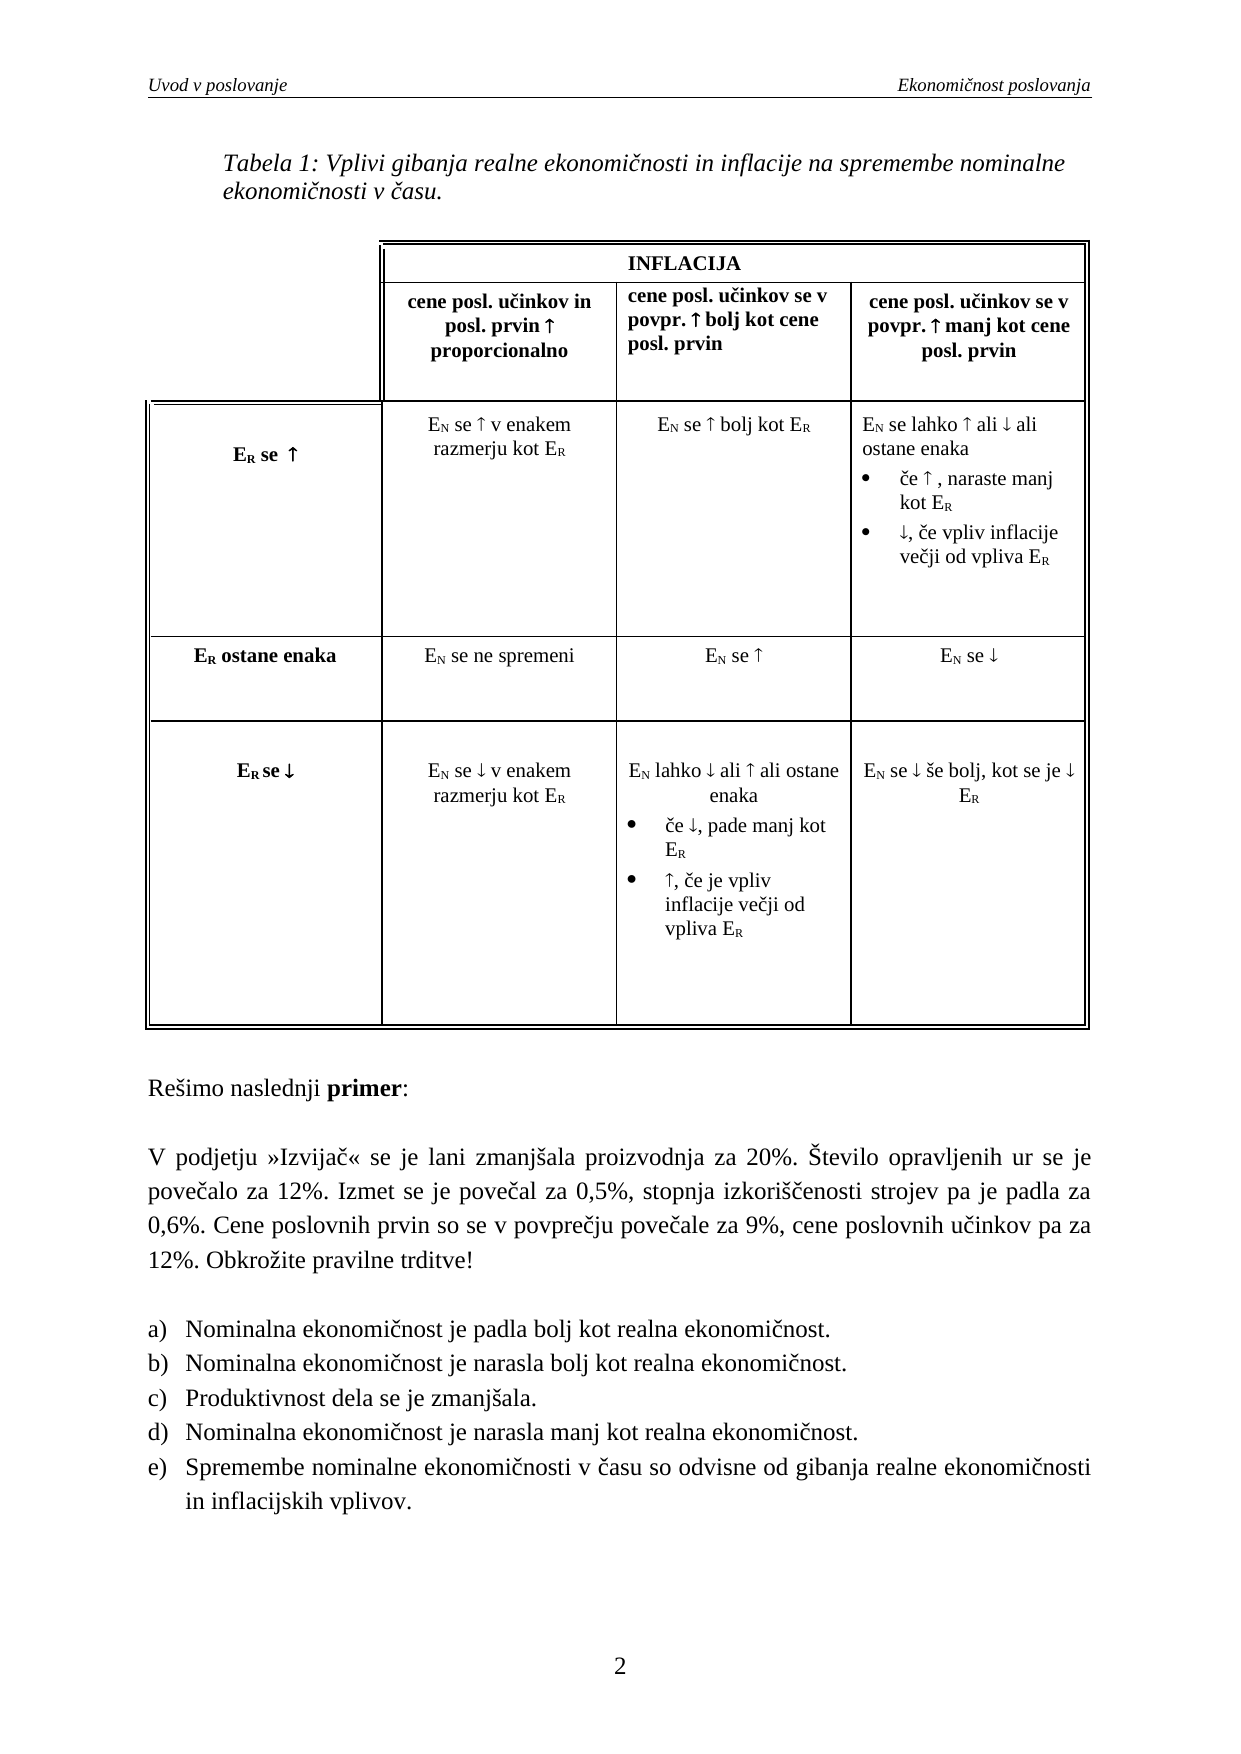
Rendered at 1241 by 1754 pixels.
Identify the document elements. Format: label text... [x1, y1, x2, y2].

table_cell EN se lahko  ali  ali ostane enaka če  , naraste manj kot ER , če vpliv inflacije večji od vpliva ER [852, 402, 1084, 636]
table_cell EN se  [617, 637, 850, 720]
table_cell cene posl. učinkov se v povpr.  bolj kot cene posl. prvin [617, 283, 850, 400]
table_header INFLACIJA [616, 245, 851, 282]
table_cell EN se  [852, 637, 1084, 720]
table_cell EN se  bolj kot ER [617, 402, 850, 636]
table_cell EN se  v enakem razmerju kot ER [383, 722, 616, 1024]
table_cell ER se  [150, 721, 381, 1024]
table_header [851, 245, 1084, 282]
table_cell EN se ne spremeni [383, 637, 616, 720]
table_header [148, 240, 382, 282]
list Nominalna ekonomičnost je padla bolj kot realna ekonomičnost. [148, 1314, 1092, 1343]
list Nominalna ekonomičnost je narasla manj kot realna ekonomičnost. [148, 1417, 1092, 1446]
list Spremembe nominalne ekonomičnosti v času so odvisne od gibanja realne ekonomičnosti in inflacijskih vplivov. [148, 1452, 1092, 1515]
list Produktivnost dela se je zmanjšala. [148, 1383, 1092, 1412]
table_cell EN se  še bolj, kot se je  ER [852, 722, 1084, 1024]
list Nominalna ekonomičnost je narasla bolj kot realna ekonomičnost. [148, 1348, 1092, 1377]
list Tabela 1: Vplivi gibanja realne ekonomičnosti in inflacije na spremembe nominalne ekonomičnosti v času. [185, 148, 1092, 205]
table_cell cene posl. učinkov se v povpr.  manj kot cene posl. prvin [852, 283, 1084, 400]
table_cell ER se  [148, 400, 381, 636]
table_header [382, 242, 616, 282]
table_cell EN lahko  ali  ali ostane enaka če , pade manj kot ER , če je vpliv inflacije večji od vpliva ER [617, 722, 850, 1024]
table_cell cene posl. učinkov in posl. prvin  proporcionalno [385, 283, 616, 400]
table_cell EN se  v enakem razmerju kot ER [383, 402, 616, 636]
table_cell [148, 282, 379, 400]
text V podjetju »Izvijač« se je lani zmanjšala proizvodnja za 20%. Število opravljenih ur se je povečalo za 12%. Izmet se je povečal za 0,5%, stopnja izkoriščenosti strojev pa je padla za 0,6%. Cene poslovnih prvin so se v povprečju povečale za 9%, cene poslovnih učinkov pa za 12%. Obkrožite pravilne trditve! [148, 1142, 1092, 1274]
text Rešimo naslednji primer: [148, 1073, 1092, 1101]
table_cell ER ostane enaka [150, 637, 381, 720]
